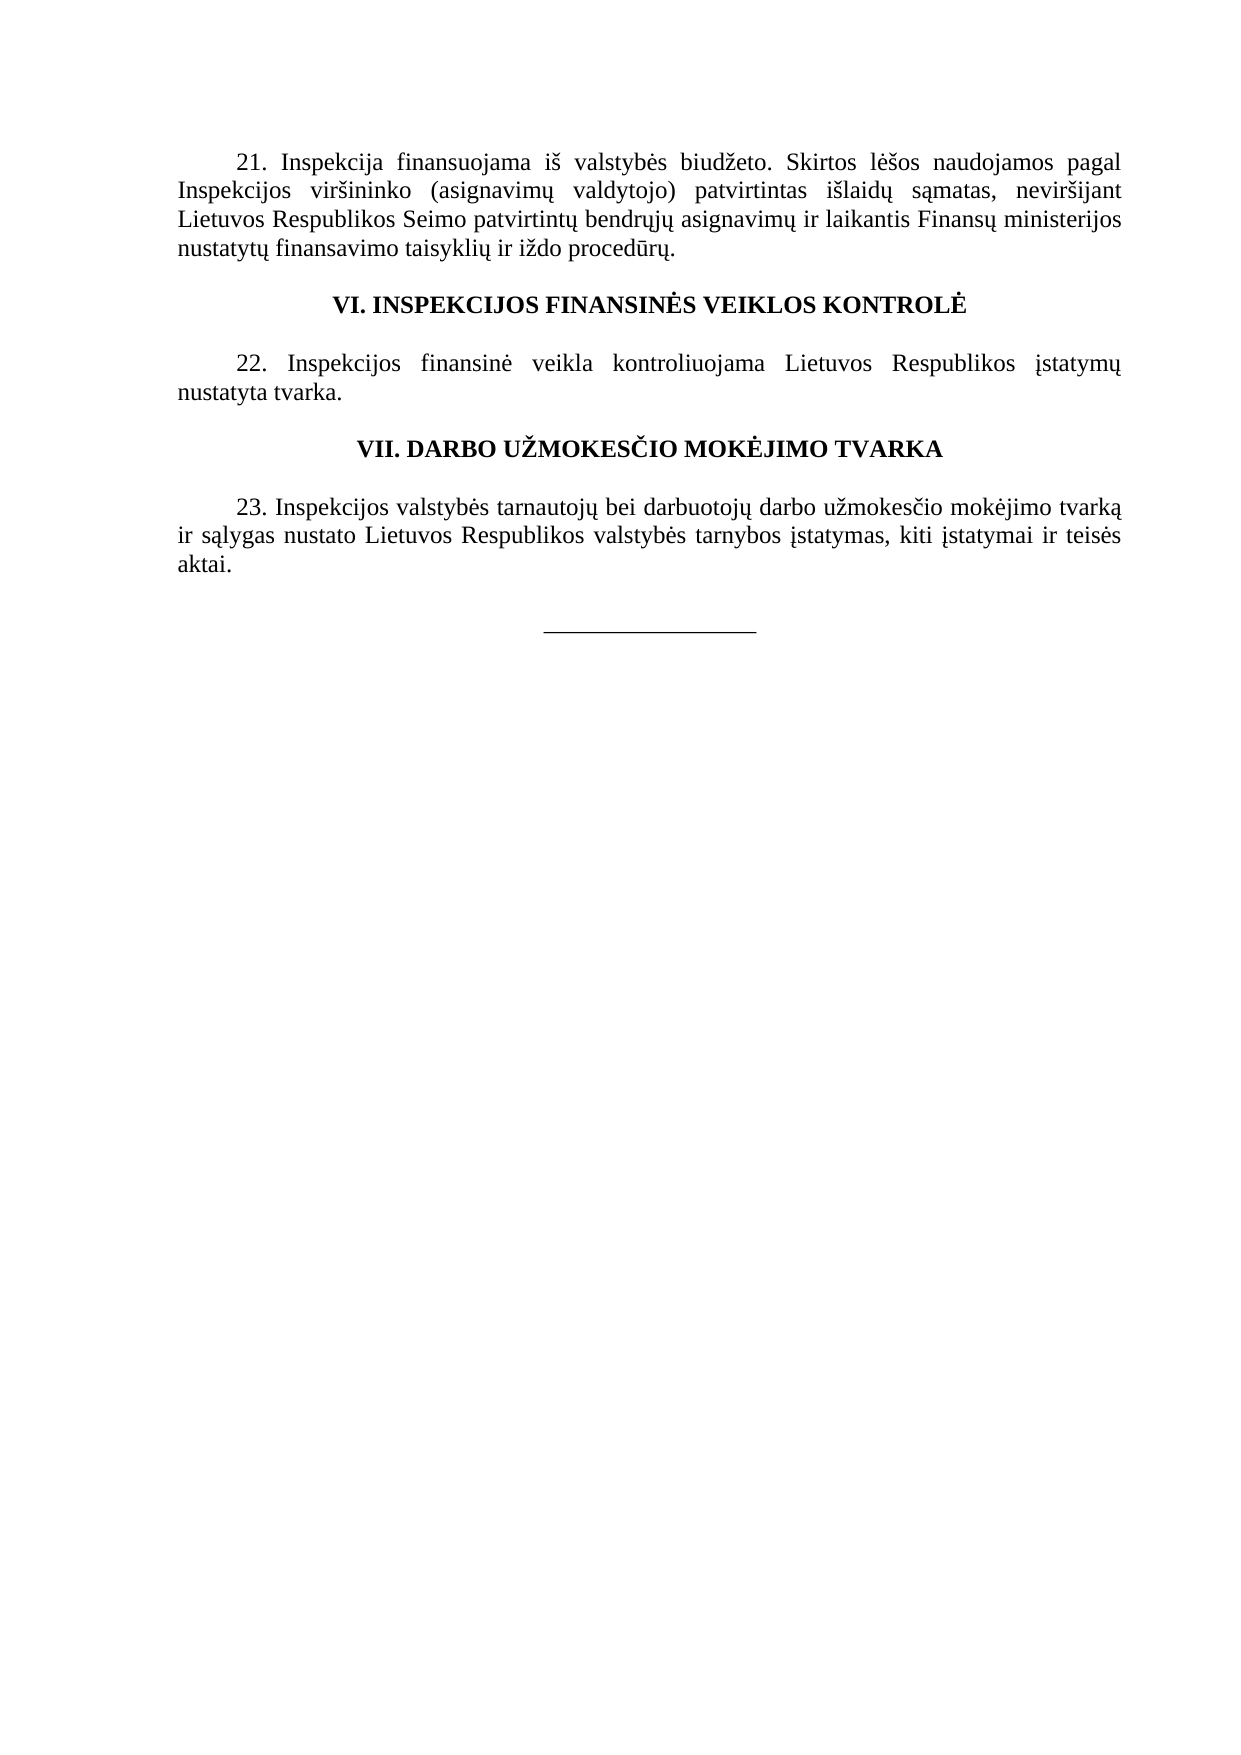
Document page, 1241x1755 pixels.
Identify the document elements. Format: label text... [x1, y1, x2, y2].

text 22. Inspekcijos finansinė veikla kontroliuojama Lietuvos Respublikos įstatymų nustatyta tvarka. [177, 348, 1122, 406]
text 21. Inspekcija finansuojama iš valstybės biudžeto. Skirtos lėšos naudojamos pagal Inspekcijos viršininko (asignavimų valdytojo) patvirtintas išlaidų sąmatas, neviršijant Lietuvos Respublikos Seimo patvirtintų bendrųjų asignavimų ir laikantis Finansų ministerijos nustatytų finansavimo taisyklių ir iždo procedūrų. [177, 147, 1122, 262]
text _________________ [177, 607, 1122, 636]
text VI. INSPEKCIJOS FINANSINĖS VEIKLOS KONTROLĖ [177, 291, 1122, 319]
text 23. Inspekcijos valstybės tarnautojų bei darbuotojų darbo užmokesčio mokėjimo tvarką ir sąlygas nustato Lietuvos Respublikos valstybės tarnybos įstatymas, kiti įstatymai ir teisės aktai. [177, 492, 1122, 578]
text VII. DARBO UŽMOKESČIO MOKĖJIMO TVARKA [177, 434, 1122, 463]
